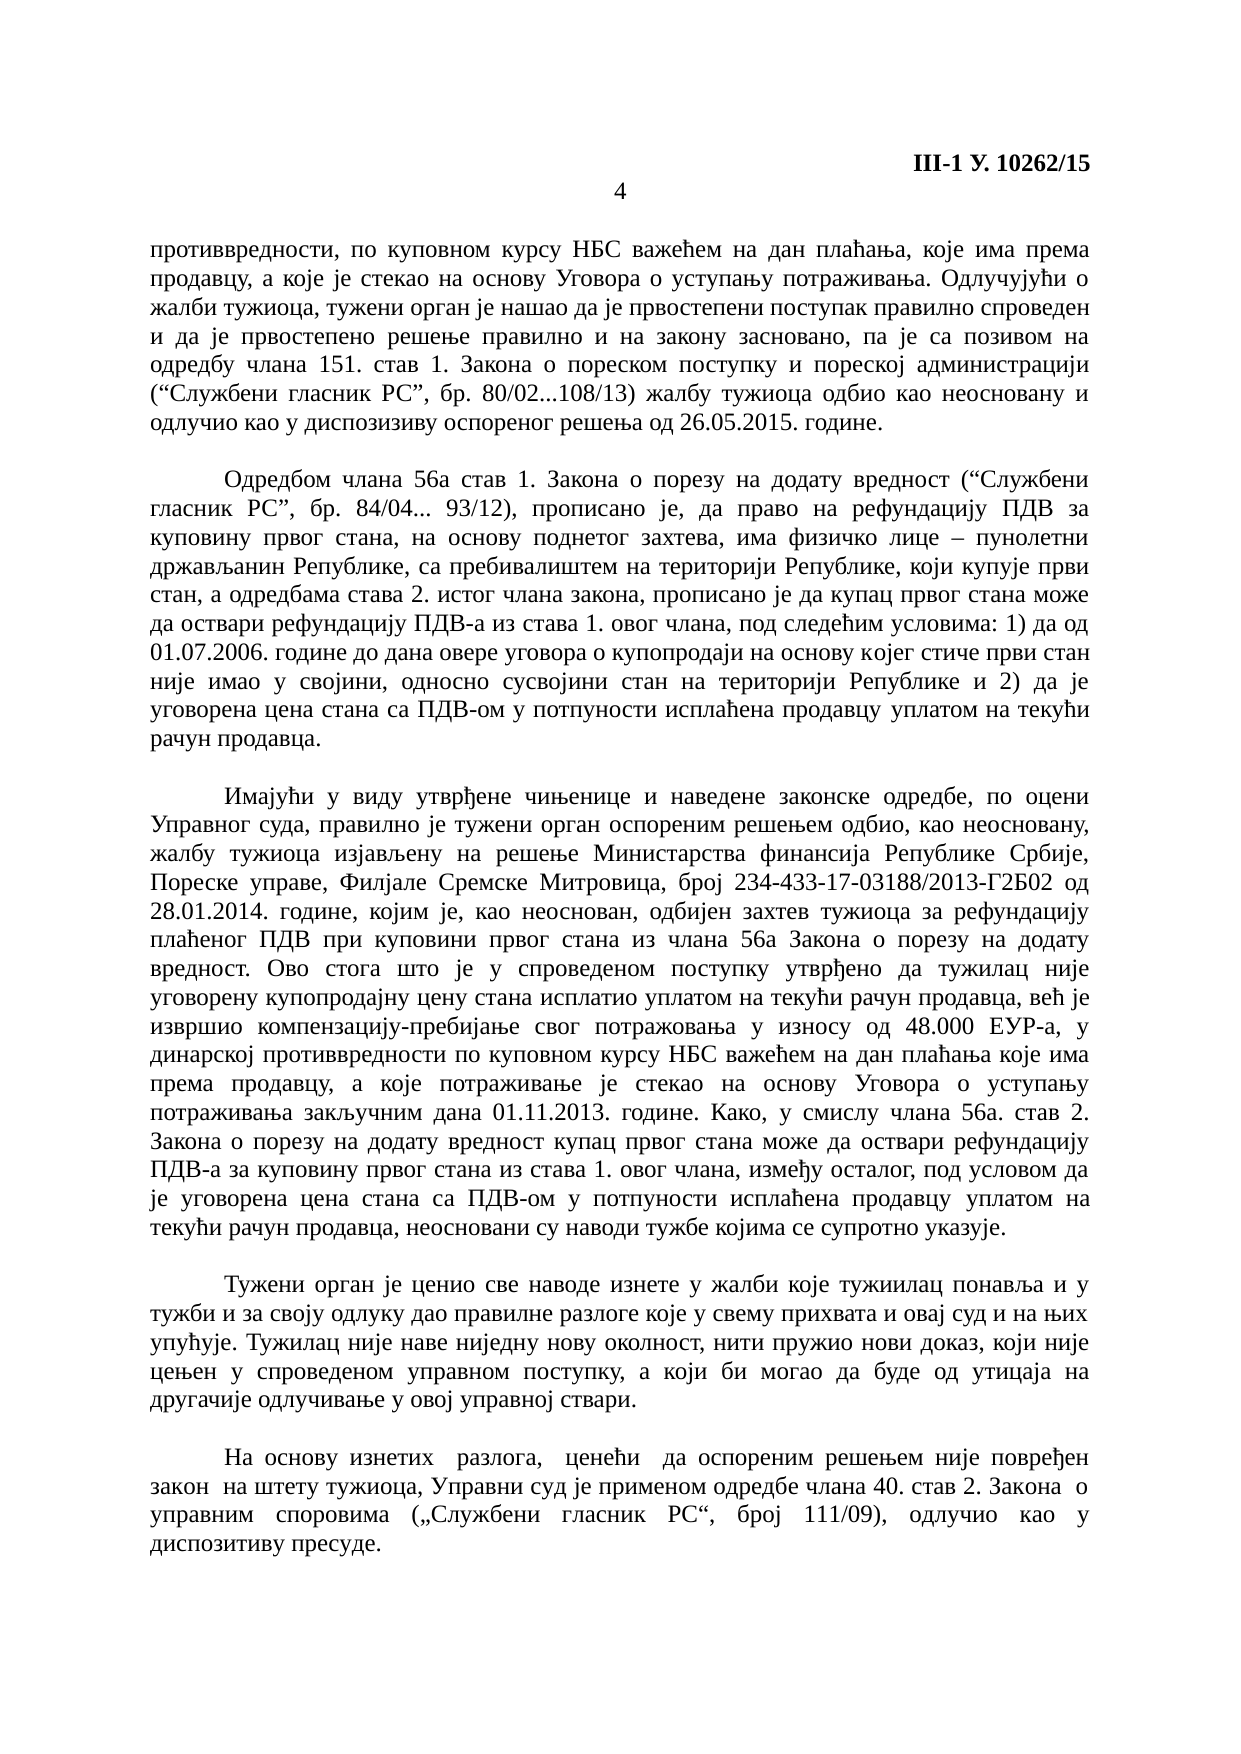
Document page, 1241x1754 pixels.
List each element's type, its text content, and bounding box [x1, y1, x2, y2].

text Имајући у виду утврђене чињенице и наведене законске одредбе, по оцени Управног суда, правилно је тужени орган оспореним решењем одбио, као неосновану, жалбу тужиоца изјављену на решење Министарства финансија Републике Србије, Пореске управе, Филјале Сремске Митровица, број 234-433-17-03188/2013-Г2Б02 од 28.01.2014. године, којим је, као неоснован, одбијен захтев тужиоца за рефундацију плаћеног ПДВ при куповини првог стана из члана 56а Закона о порезу на додату вредност. Ово стога што је у спроведеном поступку утврђено да тужилац није уговорену купопродајну цену стана исплатио уплатом на текући рачун продавца, већ је извршио компензацију-пребијање свог потражовања у износу од 48.000 ЕУР-а, у динарској противвредности по куповном курсу НБС важећем на дан плаћања које има према продавцу, а које потраживање је стекао на основу Уговора о уступању потраживања закључним дана 01.11.2013. године. Како, у смислу члана 56а. став 2. Закона о порезу на додату вредност купац првог стана може да оствари рефундацију ПДВ-а за куповину првог стана из става 1. овог члана, између осталог, под условом да је уговорена цена стана са ПДВ-ом у потпуности исплаћена продавцу уплатом на текући рачун продавца, неосновани су наводи тужбе којима се супротно указује. [150, 781, 1090, 1241]
text Одредбом члана 56а став 1. Закона о порезу на додату вредност (“Службени гласник РС”, бр. 84/04... 93/12), прописано је, да право на рефундацију ПДВ за куповину првог стана, на основу поднетог захтева, има физичко лице – пунолетни држављанин Републике, са пребивалиштем на територији Републике, који купује први стан, а одредбама става 2. истог члана закона, прописано је да купац првог стана може да оствари рефундацију ПДВ-а из става 1. овог члана, под следећим условима: 1) да од 01.07.2006. године до дана овере уговора о купопродаји на основу којег стиче први стан није имао у својини, односно сусвојини стан на територији Републике и 2) да је уговорена цена стана са ПДВ-ом у потпуности исплаћена продавцу уплатом на текући рачун продавца. [150, 464, 1090, 752]
text противвредности, по куповном курсу НБС важећем на дан плаћања, које има према продавцу, а које је стекао на основу Уговора о уступању потраживања. Одлучујући о жалби тужиоца, тужени орган је нашао да је првостепени поступак правилно спроведен и да је првостепено решење правилно и на закону засновано, па је са позивом на одредбу члана 151. став 1. Закона о пореском поступку и пореској администрацији (“Службени гласник РС”, бр. 80/02...108/13) жалбу тужиоца одбио као неосновану и одлучио као у диспозизиву оспореног решења од 26.05.2015. године. [150, 234, 1090, 436]
text Тужени орган је ценио све наводе изнете у жалби које тужиилац понавља и у тужби и за своју одлуку дао правилне разлоге које у свему прихвата и овај суд и на њих упућује. Тужилац није наве ниједну нову околност, нити пружио нови доказ, који није цењен у спроведеном управном поступку, а који би могао да буде од утицаја на другачије одлучивање у овој управној ствари. [150, 1269, 1090, 1413]
text На основу изнетих разлога, ценећи да оспореним решењем није повређен закон на штету тужиоца, Управни суд је применом одредбе члана 40. став 2. Закона о управним споровима („Службени гласник РС“, број 111/09), одлучио као у диспозитиву пресуде. [150, 1442, 1090, 1557]
